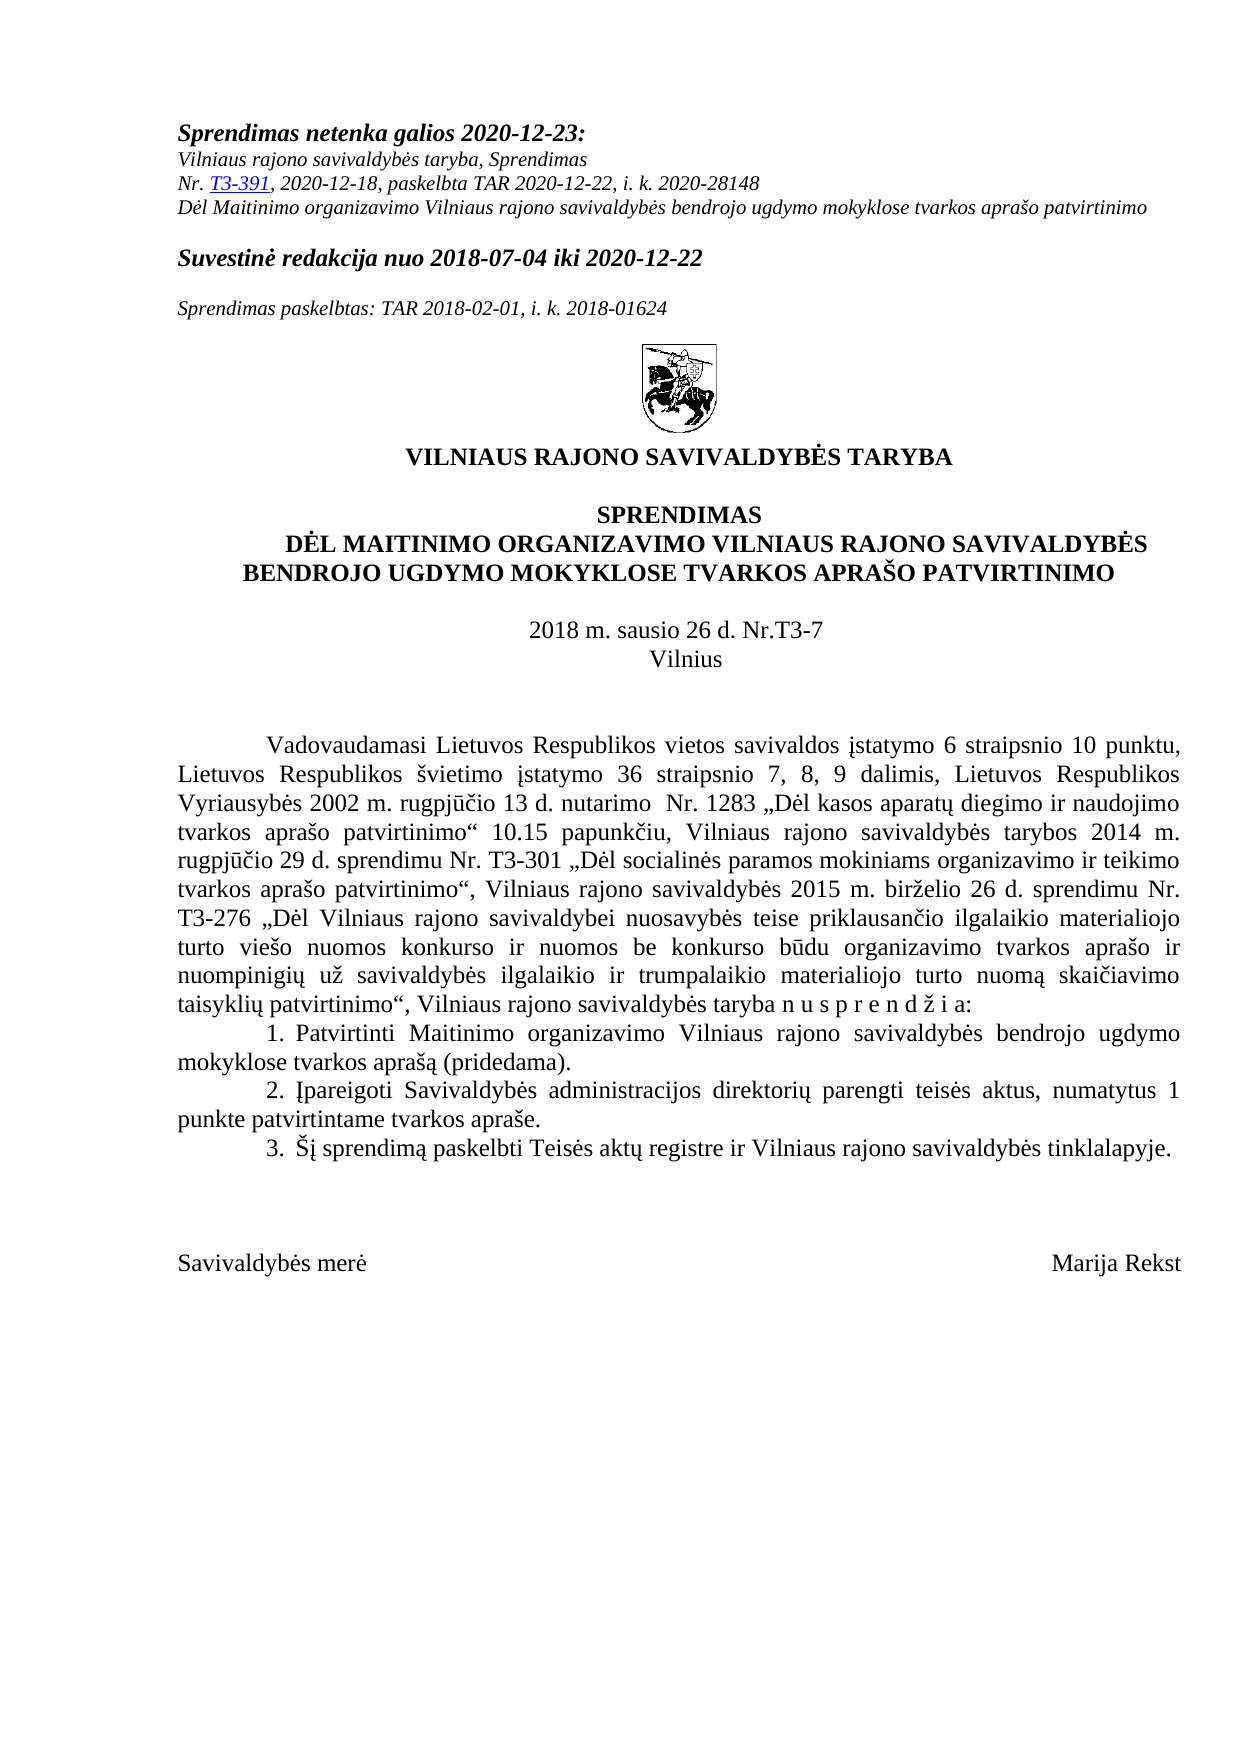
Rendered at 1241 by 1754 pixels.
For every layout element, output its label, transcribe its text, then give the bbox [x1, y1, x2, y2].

text VILNIAUS RAJONO SAVIVALDYBĖS TARYBA [177, 433, 1181, 471]
text Sprendimas netenka galios 2020-12-23: [177, 118, 1181, 147]
text Savivaldybės merė Marija Rekst [177, 1248, 1181, 1277]
text Nr. T3-391, 2020-12-18, paskelbta TAR 2020-12-22, i. k. 2020-28148 [177, 171, 1181, 195]
text Vilnius [177, 644, 1181, 673]
text 3. Šį sprendimą paskelbti Teisės aktų registre ir Vilniaus rajono savivaldybės tinklalapyje. [177, 1133, 1181, 1162]
text 1. Patvirtinti Maitinimo organizavimo Vilniaus rajono savivaldybės bendrojo ugdymo mokyklose tvarkos aprašą (pridedama). [177, 1018, 1181, 1076]
text DĖL MAITINIMO ORGANIZAVIMO VILNIAUS RAJONO SAVIVALDYBĖS BENDROJO UGDYMO MOKYKLOSE TVARKOS APRAŠO PATVIRTINIMO [177, 529, 1181, 587]
text 2. Įpareigoti Savivaldybės administracijos direktorių parengti teisės aktus, numatytus 1 punkte patvirtintame tvarkos apraše. [177, 1076, 1181, 1133]
text Suvestinė redakcija nuo 2018-07-04 iki 2020-12-22 [177, 243, 1181, 272]
text Dėl Maitinimo organizavimo Vilniaus rajono savivaldybės bendrojo ugdymo mokyklose tvarkos aprašo patvirtinimo [177, 195, 1181, 219]
text SPRENDIMAS [177, 487, 1181, 529]
text Vilniaus rajono savivaldybės taryba, Sprendimas [177, 147, 1181, 171]
text 2018 m. sausio 26 d. Nr.T3-7 [177, 616, 1181, 644]
text Sprendimas paskelbtas: TAR 2018-02-01, i. k. 2018-01624 [177, 296, 1181, 320]
text Vadovaudamasi Lietuvos Respublikos vietos savivaldos įstatymo 6 straipsnio 10 punktu, Lietuvos Respublikos švietimo įstatymo 36 straipsnio 7, 8, 9 dalimis, Lietuvos Respublikos Vyriausybės 2002 m. rugpjūčio 13 d. nutarimo Nr. 1283 „Dėl kasos aparatų diegimo ir naudojimo tvarkos aprašo patvirtinimo“ 10.15 papunkčiu, Vilniaus rajono savivaldybės tarybos 2014 m. rugpjūčio 29 d. sprendimu Nr. T3-301 „Dėl socialinės paramos mokiniams organizavimo ir teikimo tvarkos aprašo patvirtinimo“, Vilniaus rajono savivaldybės 2015 m. birželio 26 d. sprendimu Nr. T3-276 „Dėl Vilniaus rajono savivaldybei nuosavybės teise priklausančio ilgalaikio materialiojo turto viešo nuomos konkurso ir nuomos be konkurso būdu organizavimo tvarkos aprašo ir nuompinigių už savivaldybės ilgalaikio ir trumpalaikio materialiojo turto nuomą skaičiavimo taisyklių patvirtinimo“, Vilniaus rajono savivaldybės taryba nusprendžia: [177, 731, 1181, 1018]
